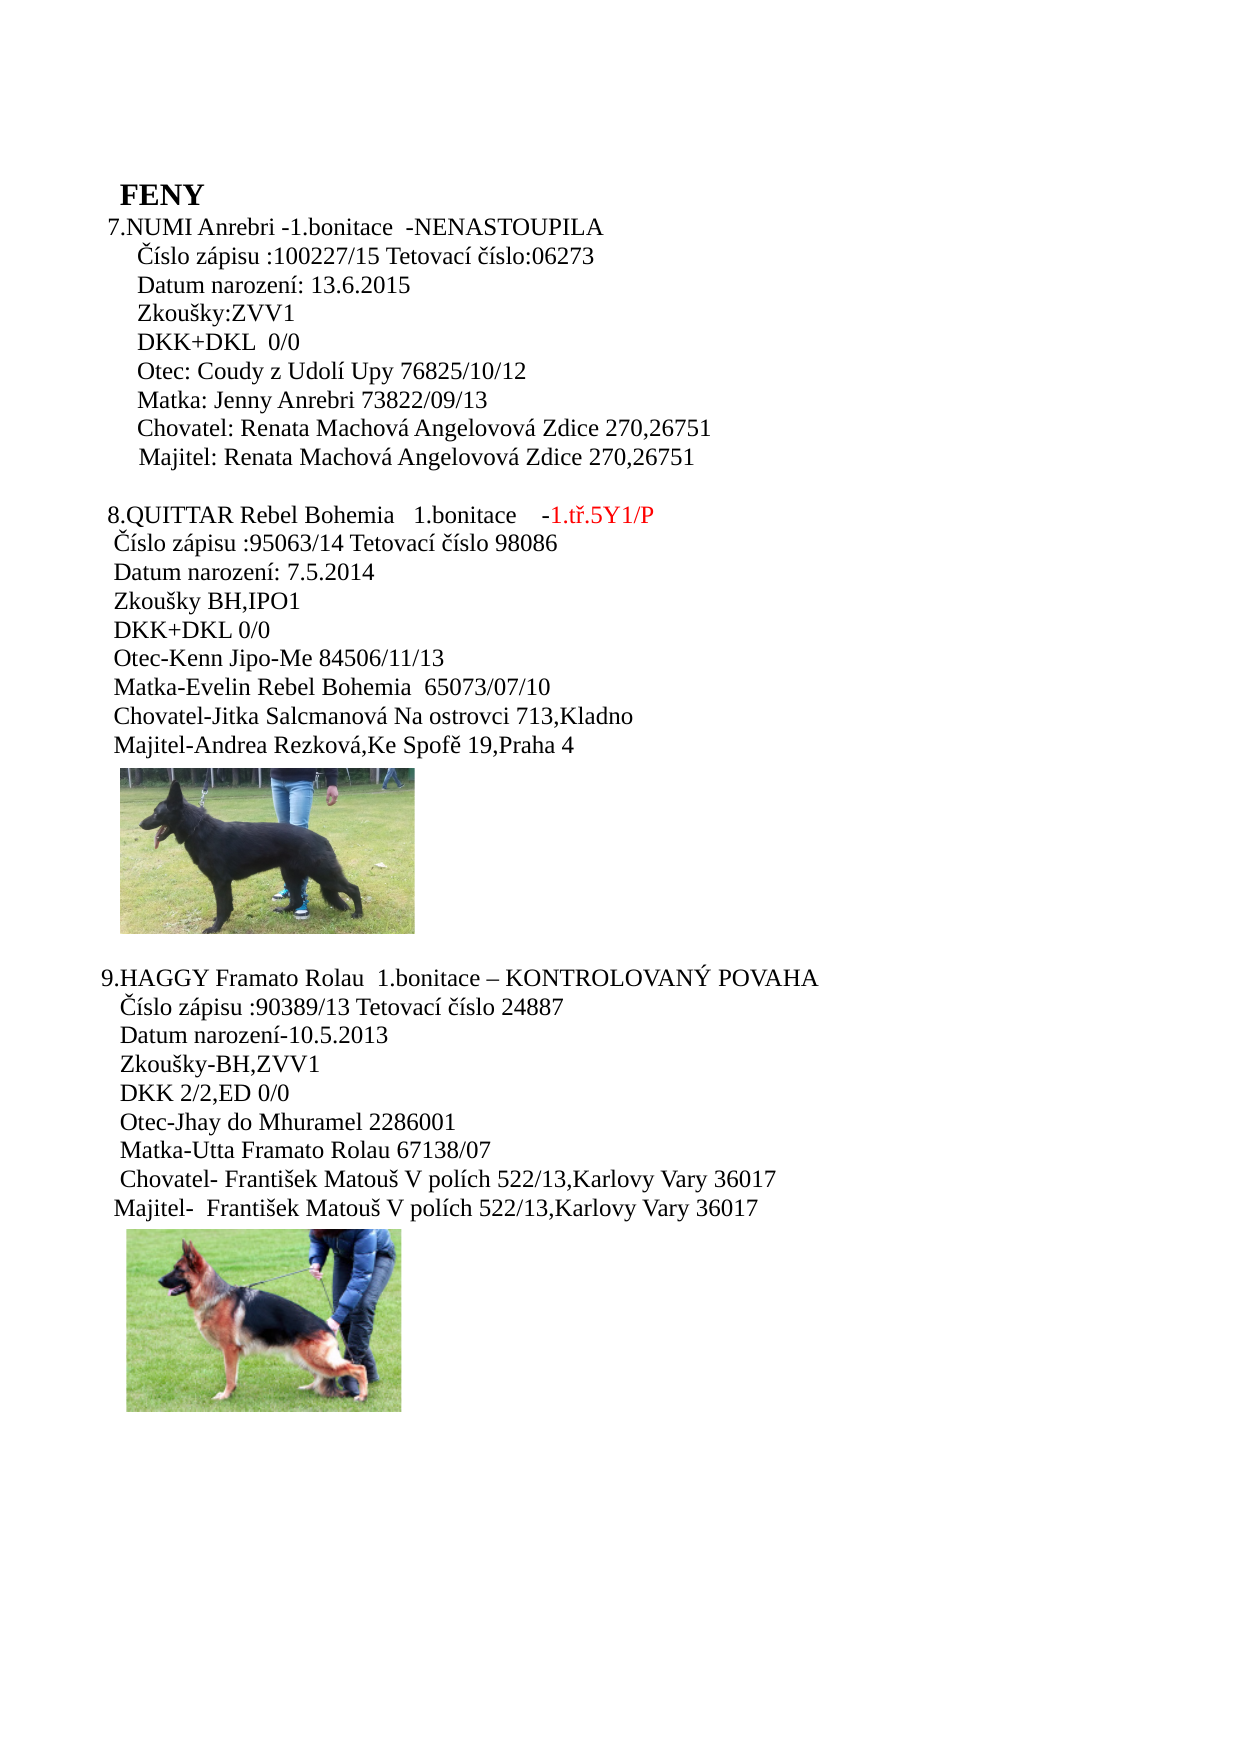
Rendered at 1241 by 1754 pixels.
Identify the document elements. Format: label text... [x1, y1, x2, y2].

text Matka: Jenny Anrebri 73822/09/13 [118, 385, 1122, 413]
text FENY [94, 176, 1175, 212]
text Otec-Jhay do Mhuramel 2286001 [94, 1107, 1175, 1135]
text Chovatel- František Matouš V polích 522/13,Karlovy Vary 36017 [94, 1164, 1175, 1193]
text Datum narození: 13.6.2015 [118, 270, 1122, 298]
text Chovatel: Renata Machová Angelovová Zdice 270,26751 [118, 413, 1122, 442]
text DKK+DKL 0/0 [94, 615, 1175, 643]
text Otec: Coudy z Udolí Upy 76825/10/12 [118, 356, 1122, 385]
text 7.NUMI Anrebri -1.bonitace -NENASTOUPILA [94, 212, 1175, 241]
text Chovatel-Jitka Salcmanová Na ostrovci 713,Kladno [94, 701, 1175, 730]
text Datum narození-10.5.2013 [94, 1020, 1175, 1049]
text Matka-Utta Framato Rolau 67138/07 [94, 1135, 1175, 1164]
text DKK+DKL 0/0 [118, 327, 1122, 356]
text Číslo zápisu :95063/14 Tetovací číslo 98086 [94, 528, 1175, 557]
text Otec-Kenn Jipo-Me 84506/11/13 [94, 643, 1175, 672]
text Majitel-Andrea Rezková,Ke Spofě 19,Praha 4 [94, 730, 1175, 758]
text Majitel: Renata Machová Angelovová Zdice 270,26751 [94, 442, 1175, 471]
text DKK 2/2,ED 0/0 [94, 1078, 1175, 1107]
text 9.HAGGY Framato Rolau 1.bonitace – KONTROLOVANÝ POVAHA [94, 963, 1175, 992]
text Číslo zápisu :100227/15 Tetovací číslo:06273 [118, 241, 1122, 270]
text Číslo zápisu :90389/13 Tetovací číslo 24887 [94, 992, 1175, 1020]
text Majitel- František Matouš V polích 522/13,Karlovy Vary 36017 [94, 1193, 1175, 1222]
text Zkoušky BH,IPO1 [94, 586, 1175, 615]
text Zkoušky:ZVV1 [118, 298, 1122, 327]
text Matka-Evelin Rebel Bohemia 65073/07/10 [94, 672, 1175, 701]
picture [120, 768, 415, 934]
text Zkoušky-BH,ZVV1 [94, 1049, 1175, 1078]
text 8.QUITTAR Rebel Bohemia 1.bonitace -1.tř.5Y1/P [94, 500, 1175, 528]
picture [126, 1229, 402, 1412]
text Datum narození: 7.5.2014 [94, 557, 1175, 586]
